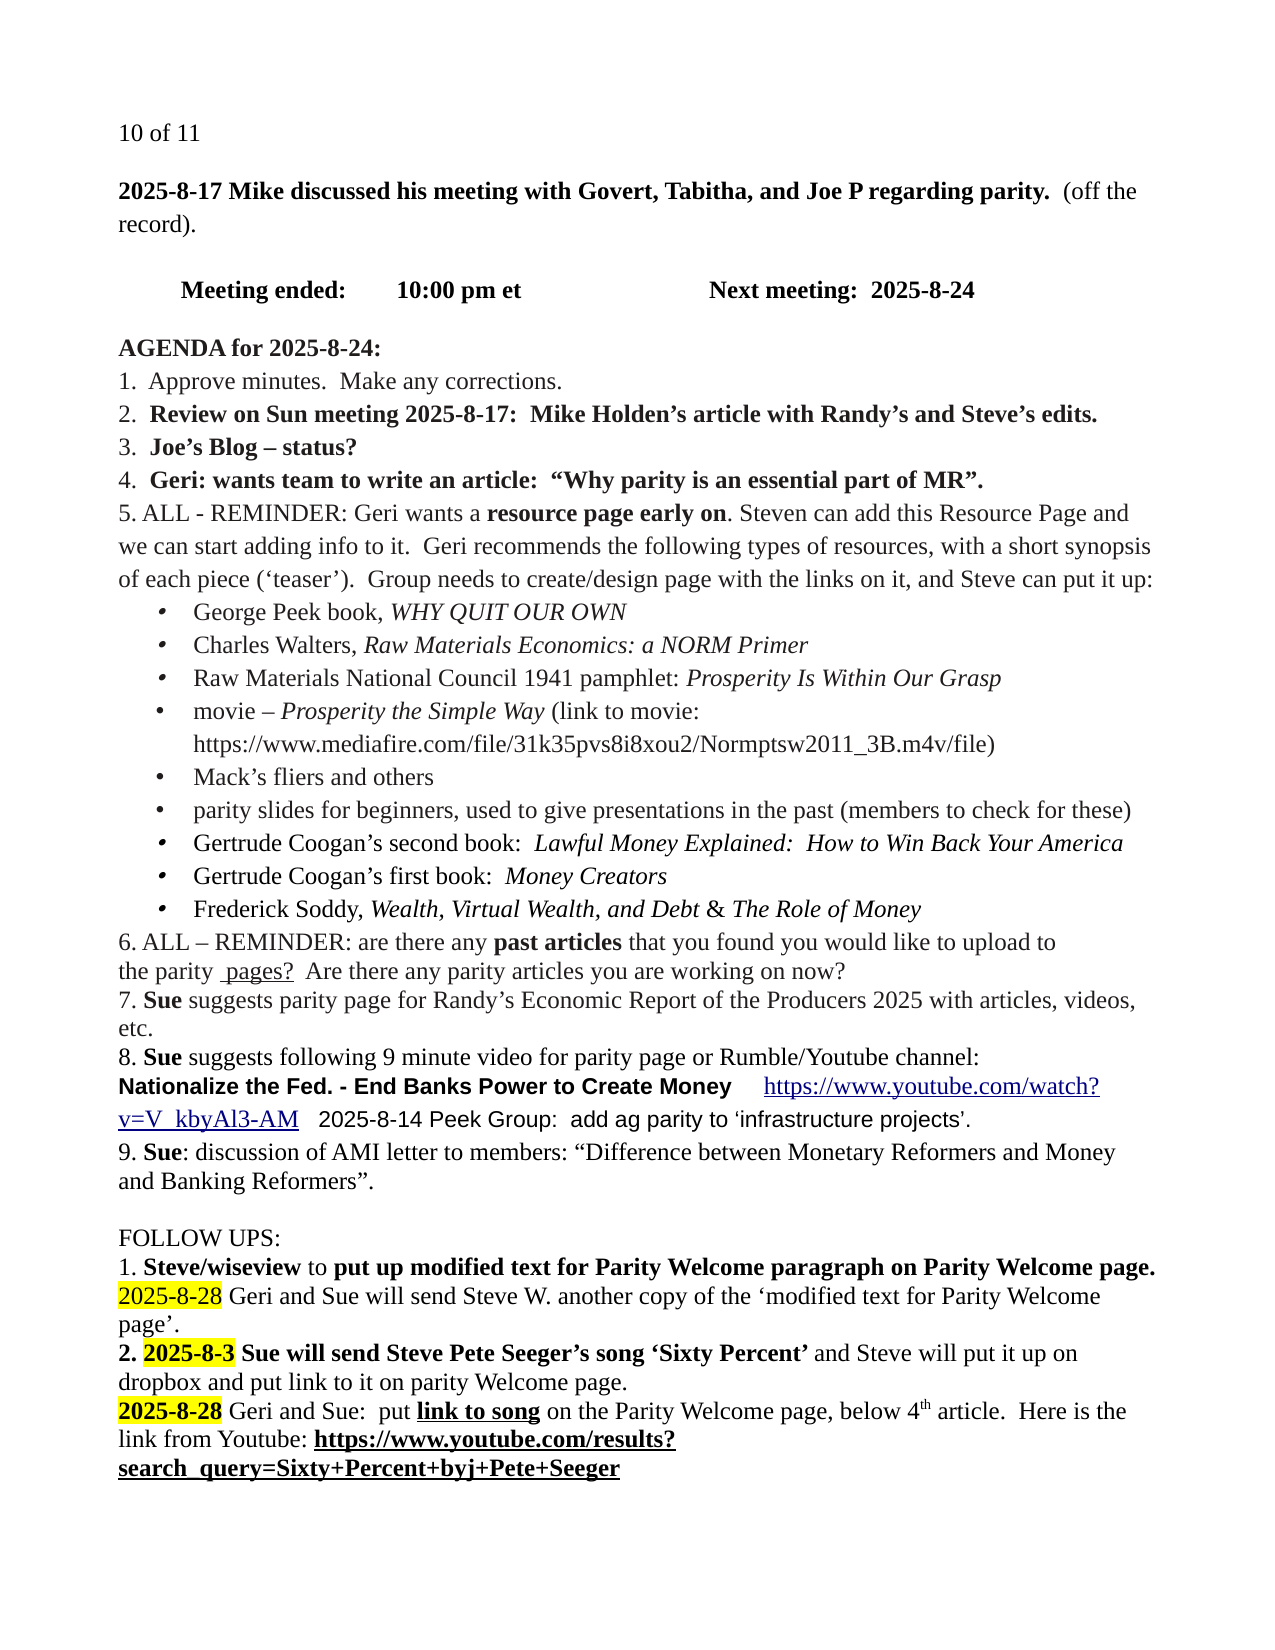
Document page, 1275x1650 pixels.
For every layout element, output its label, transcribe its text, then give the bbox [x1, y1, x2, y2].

text 2025-8-28 Geri and Sue: put link to song on the Parity Welcome page, below 4th article. Here is the link from Youtube: https://www.youtube.com/results?search_query=Sixty+Percent+byj+Pete+Seeger [118, 1396, 1157, 1482]
list Mack’s fliers and others [156, 762, 1157, 791]
text 4. Geri: wants team to write an article: “Why parity is an essential part of MR”. [118, 465, 1157, 494]
text 2. 2025-8-3 Sue will send Steve Pete Seeger’s song ‘Sixty Percent’ and Steve will put it up on dropbox and put link to it on parity Welcome page. [118, 1338, 1157, 1396]
text AGENDA for 2025-8-24: [118, 333, 1157, 362]
text FOLLOW UPS: [118, 1223, 1157, 1252]
list Gertrude Coogan’s first book: Money Creators [156, 861, 1157, 890]
list parity slides for beginners, used to give presentations in the past (members to check for these) [156, 795, 1157, 824]
text 9. Sue: discussion of AMI letter to members: “Difference between Monetary Reformers and Money and Banking Reformers”. [118, 1137, 1157, 1194]
text 2025-8-17 Mike discussed his meeting with Govert, Tabitha, and Joe P regarding parity. (off the record). [118, 176, 1157, 238]
list Frederick Soddy, Wealth, Virtual Wealth, and Debt & The Role of Money [156, 894, 1157, 923]
text 5. ALL - REMINDER: Geri wants a resource page early on. Steven can add this Resource Page and we can start adding info to it. Geri recommends the following types of resources, with a short synopsis of each piece (‘teaser’). Group needs to create/design page with the links on it, and Steve can put it up: [118, 498, 1157, 593]
list Charles Walters, Raw Materials Economics: a NORM Primer [156, 630, 1157, 659]
list movie – Prosperity the Simple Way (link to movie: https://www.mediafire.com/file/31k35pvs8i8xou2/Normptsw2011_3B.m4v/file) [156, 696, 1157, 758]
text 2. Review on Sun meeting 2025-8-17: Mike Holden’s article with Randy’s and Steve’s edits. [118, 399, 1157, 428]
text 6. ALL – REMINDER: are there any past articles that you found you would like to upload to the parity pages? Are there any parity articles you are working on now? [118, 927, 1157, 985]
list Gertrude Coogan’s second book: Lawful Money Explained: How to Win Back Your America [156, 828, 1157, 857]
text 7. Sue suggests parity page for Randy’s Economic Report of the Producers 2025 with articles, videos, etc. [118, 985, 1157, 1042]
text 1. Steve/wiseview to put up modified text for Parity Welcome paragraph on Parity Welcome page. 2025-8-28 Geri and Sue will send Steve W. another copy of the ‘modified text for Parity Welcome page’. [118, 1252, 1157, 1338]
text Nationalize the Fed. - End Banks Power to Create Money https://www.youtube.com/watch?v=V_kbyAl3-AM 2025-8-14 Peek Group: add ag parity to ‘infrastructure projects’. [118, 1071, 1157, 1133]
list Raw Materials National Council 1941 pamphlet: Prosperity Is Within Our Grasp [156, 663, 1157, 692]
list George Peek book, WHY QUIT OUR OWN [156, 597, 1157, 626]
text 3. Joe’s Blog – status? [118, 432, 1157, 461]
text 8. Sue suggests following 9 minute video for parity page or Rumble/Youtube channel: [118, 1042, 1157, 1071]
text 1. Approve minutes. Make any corrections. [118, 366, 1157, 395]
text Meeting ended: 10:00 pm et Next meeting: 2025-8-24 [118, 275, 1157, 304]
